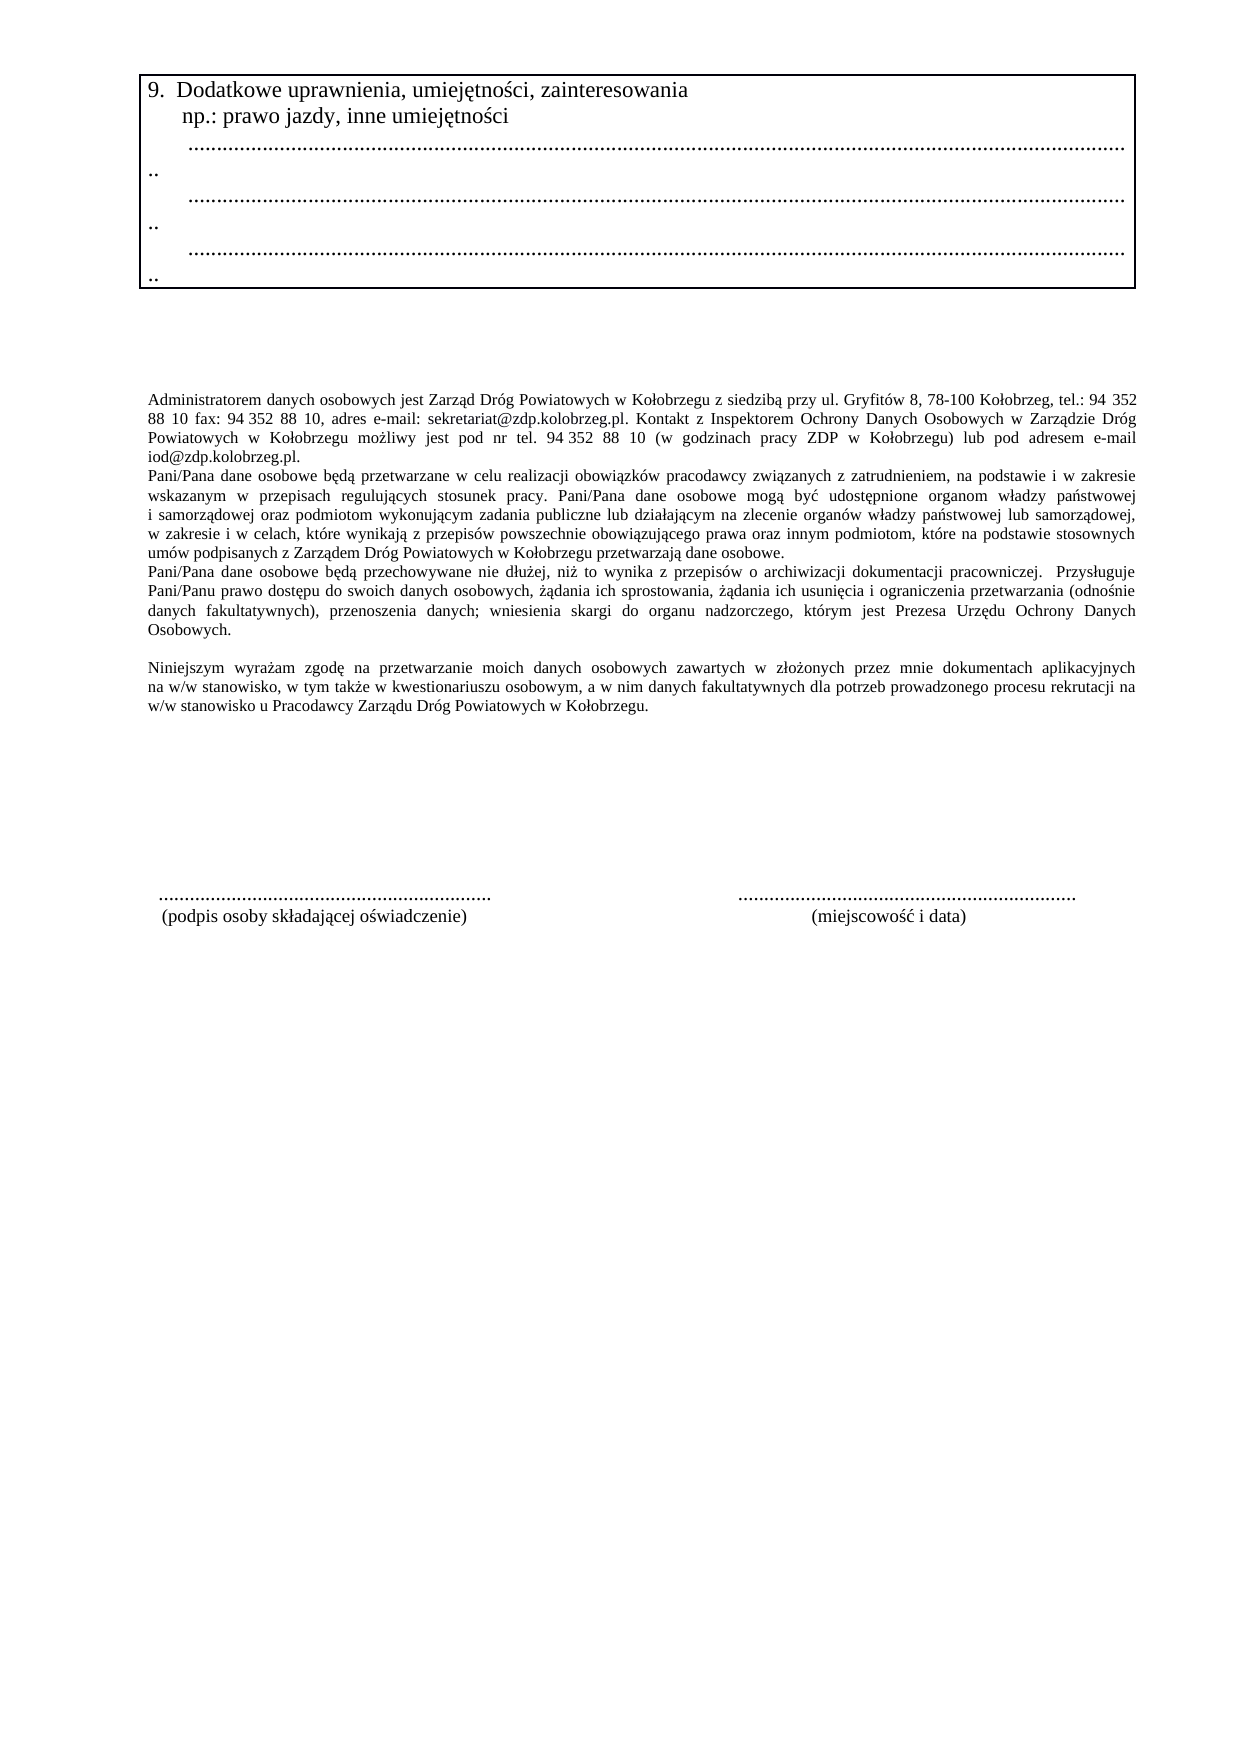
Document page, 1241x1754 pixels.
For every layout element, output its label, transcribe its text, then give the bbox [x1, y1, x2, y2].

text (podpis osoby składającej oświadczenie) (miejscowość i data) [148, 905, 1137, 926]
text Pani/Pana dane osobowe będą przechowywane nie dłużej, niż to wynika z przepisów o archiwizacji dokumentacji pracowniczej. Przysługuje Pani/Panu prawo dostępu do swoich danych osobowych, żądania ich sprostowania, żądania ich usunięcia i ograniczenia przetwarzania (odnośnie danych fakultatywnych), przenoszenia danych; wniesienia skargi do organu nadzorczego, którym jest Prezesa Urzędu Ochrony Danych Osobowych. [148, 562, 1137, 639]
text ................................................................ ................................................................. [148, 881, 1137, 905]
text Niniejszym wyrażam zgodę na przetwarzanie moich danych osobowych zawartych w złożonych przez mnie dokumentach aplikacyjnych na w/w stanowisko, w tym także w kwestionariuszu osobowym, a w nim danych fakultatywnych dla potrzeb prowadzonego procesu rekrutacji na w/w stanowisko u Pracodawcy Zarządu Dróg Powiatowych w Kołobrzegu. [148, 658, 1137, 715]
table_cell 9. Dodatkowe uprawnienia, umiejętności, zainteresowania np.: prawo jazdy, inne umiejętności ...................................................................................................................................................................... ...................................................................................................................................................................... ...................................................................................................................................................................... [141, 76, 1134, 287]
text Pani/Pana dane osobowe będą przetwarzane w celu realizacji obowiązków pracodawcy związanych z zatrudnieniem, na podstawie i w zakresie wskazanym w przepisach regulujących stosunek pracy. Pani/Pana dane osobowe mogą być udostępnione organom władzy państwowej i samorządowej oraz podmiotom wykonującym zadania publiczne lub działającym na zlecenie organów władzy państwowej lub samorządowej, w zakresie i w celach, które wynikają z przepisów powszechnie obowiązującego prawa oraz innym podmiotom, które na podstawie stosownych umów podpisanych z Zarządem Dróg Powiatowych w Kołobrzegu przetwarzają dane osobowe. [148, 466, 1137, 562]
text Administratorem danych osobowych jest Zarząd Dróg Powiatowych w Kołobrzegu z siedzibą przy ul. Gryfitów 8, 78-100 Kołobrzeg, tel.: 94 352 88 10 fax: 94 352 88 10, adres e-mail: sekretariat@zdp.kolobrzeg.pl. Kontakt z Inspektorem Ochrony Danych Osobowych w Zarządzie Dróg Powiatowych w Kołobrzegu możliwy jest pod nr tel. 94 352 88 10 (w godzinach pracy ZDP w Kołobrzegu) lub pod adresem e-mail iod@zdp.kolobrzeg.pl. [148, 389, 1137, 466]
table_cell [1136, 74, 1151, 287]
